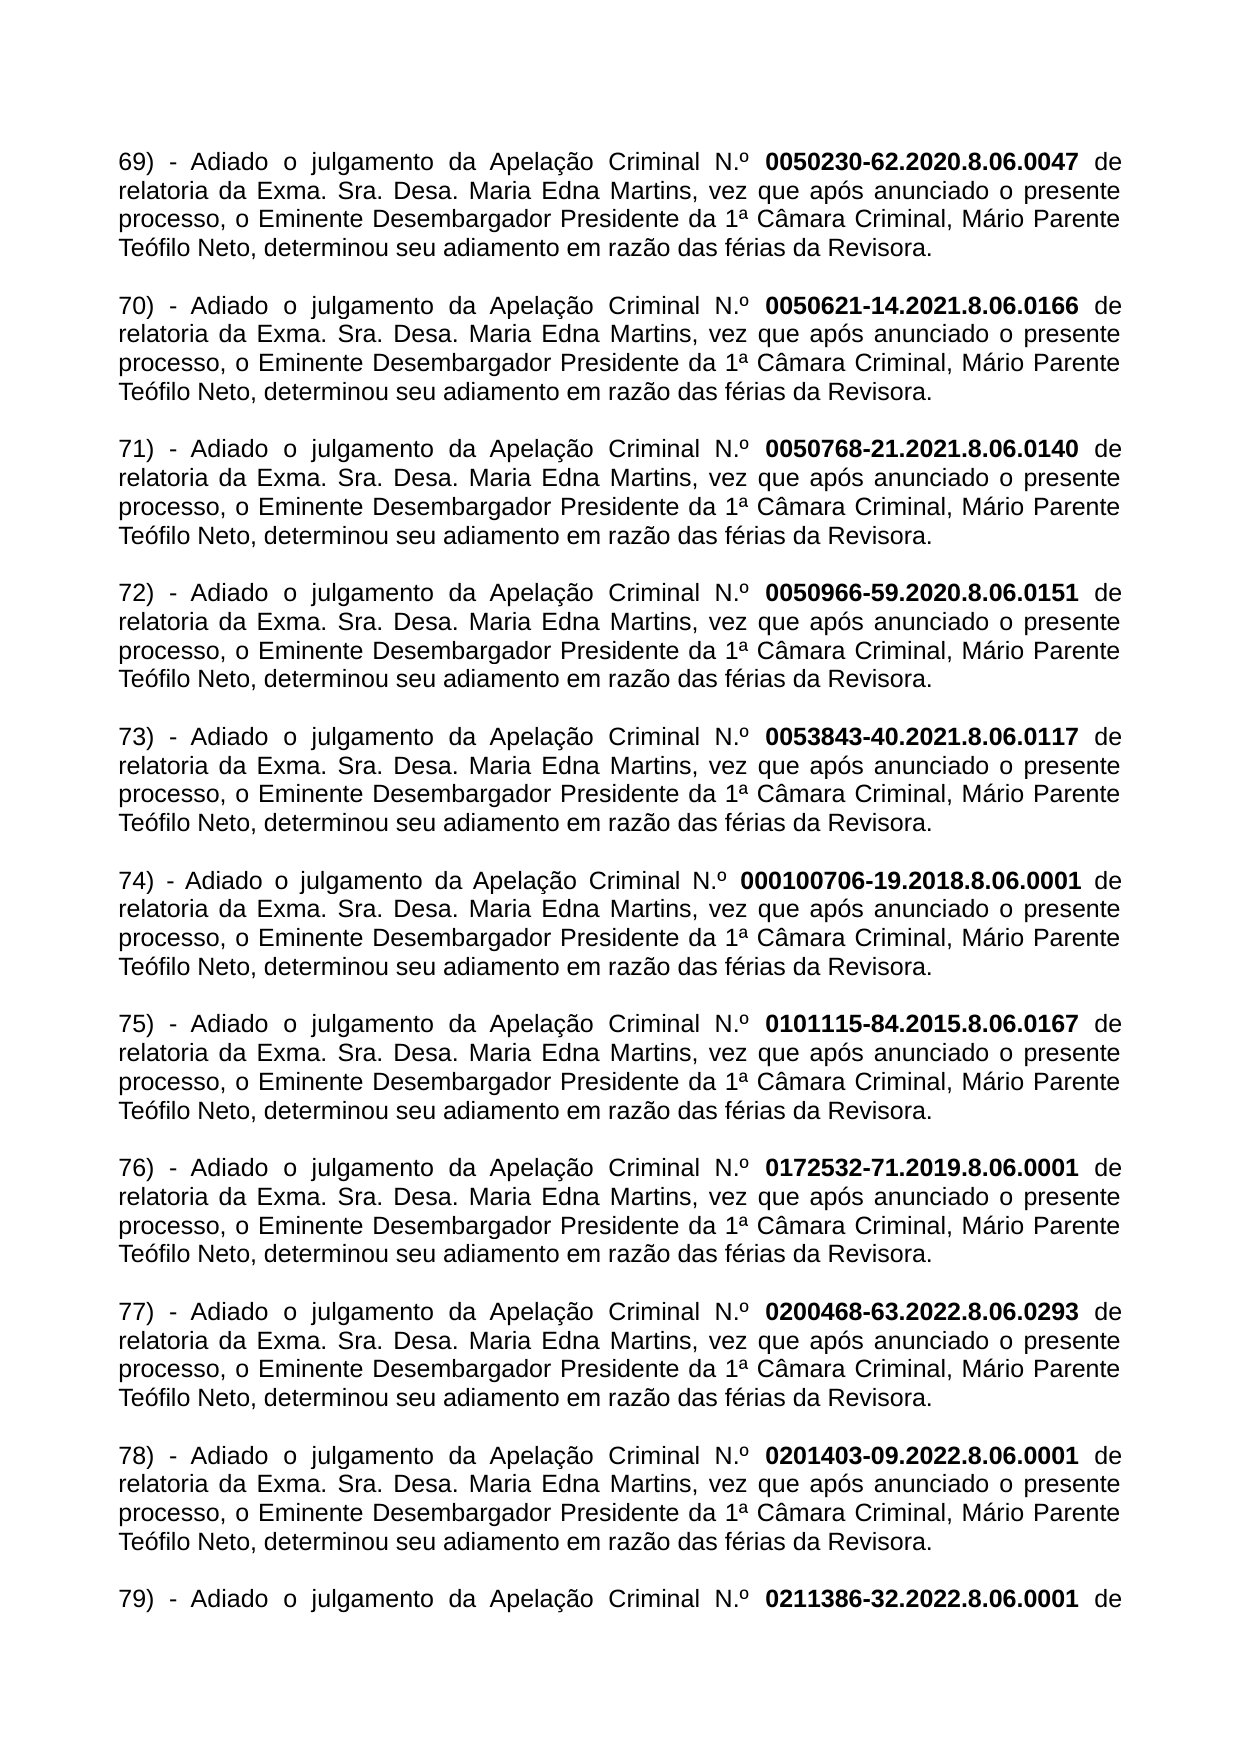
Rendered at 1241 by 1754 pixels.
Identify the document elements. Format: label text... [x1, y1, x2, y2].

text 78) - Adiado o julgamento da Apelação Criminal N.º 0201403-09.2022.8.06.0001 de relatoria da Exma. Sra. Desa. Maria Edna Martins, vez que após anunciado o presente processo, o Eminente Desembargador Presidente da 1ª Câmara Criminal, Mário Parente Teófilo Neto, determinou seu adiamento em razão das férias da Revisora. [118, 1441, 1122, 1556]
text 76) - Adiado o julgamento da Apelação Criminal N.º 0172532-71.2019.8.06.0001 de relatoria da Exma. Sra. Desa. Maria Edna Martins, vez que após anunciado o presente processo, o Eminente Desembargador Presidente da 1ª Câmara Criminal, Mário Parente Teófilo Neto, determinou seu adiamento em razão das férias da Revisora. [118, 1153, 1122, 1268]
text 73) - Adiado o julgamento da Apelação Criminal N.º 0053843-40.2021.8.06.0117 de relatoria da Exma. Sra. Desa. Maria Edna Martins, vez que após anunciado o presente processo, o Eminente Desembargador Presidente da 1ª Câmara Criminal, Mário Parente Teófilo Neto, determinou seu adiamento em razão das férias da Revisora. [118, 722, 1122, 837]
text 70) - Adiado o julgamento da Apelação Criminal N.º 0050621-14.2021.8.06.0166 de relatoria da Exma. Sra. Desa. Maria Edna Martins, vez que após anunciado o presente processo, o Eminente Desembargador Presidente da 1ª Câmara Criminal, Mário Parente Teófilo Neto, determinou seu adiamento em razão das férias da Revisora. [118, 291, 1122, 406]
text 74) - Adiado o julgamento da Apelação Criminal N.º 000100706-19.2018.8.06.0001 de relatoria da Exma. Sra. Desa. Maria Edna Martins, vez que após anunciado o presente processo, o Eminente Desembargador Presidente da 1ª Câmara Criminal, Mário Parente Teófilo Neto, determinou seu adiamento em razão das férias da Revisora. [118, 866, 1122, 981]
text 69) - Adiado o julgamento da Apelação Criminal N.º 0050230-62.2020.8.06.0047 de relatoria da Exma. Sra. Desa. Maria Edna Martins, vez que após anunciado o presente processo, o Eminente Desembargador Presidente da 1ª Câmara Criminal, Mário Parente Teófilo Neto, determinou seu adiamento em razão das férias da Revisora. [118, 147, 1122, 262]
text 72) - Adiado o julgamento da Apelação Criminal N.º 0050966-59.2020.8.06.0151 de relatoria da Exma. Sra. Desa. Maria Edna Martins, vez que após anunciado o presente processo, o Eminente Desembargador Presidente da 1ª Câmara Criminal, Mário Parente Teófilo Neto, determinou seu adiamento em razão das férias da Revisora. [118, 578, 1122, 693]
text 77) - Adiado o julgamento da Apelação Criminal N.º 0200468-63.2022.8.06.0293 de relatoria da Exma. Sra. Desa. Maria Edna Martins, vez que após anunciado o presente processo, o Eminente Desembargador Presidente da 1ª Câmara Criminal, Mário Parente Teófilo Neto, determinou seu adiamento em razão das férias da Revisora. [118, 1297, 1122, 1412]
text 75) - Adiado o julgamento da Apelação Criminal N.º 0101115-84.2015.8.06.0167 de relatoria da Exma. Sra. Desa. Maria Edna Martins, vez que após anunciado o presente processo, o Eminente Desembargador Presidente da 1ª Câmara Criminal, Mário Parente Teófilo Neto, determinou seu adiamento em razão das férias da Revisora. [118, 1009, 1122, 1124]
text 79) - Adiado o julgamento da Apelação Criminal N.º 0211386-32.2022.8.06.0001 de [118, 1584, 1122, 1613]
text 71) - Adiado o julgamento da Apelação Criminal N.º 0050768-21.2021.8.06.0140 de relatoria da Exma. Sra. Desa. Maria Edna Martins, vez que após anunciado o presente processo, o Eminente Desembargador Presidente da 1ª Câmara Criminal, Mário Parente Teófilo Neto, determinou seu adiamento em razão das férias da Revisora. [118, 434, 1122, 549]
